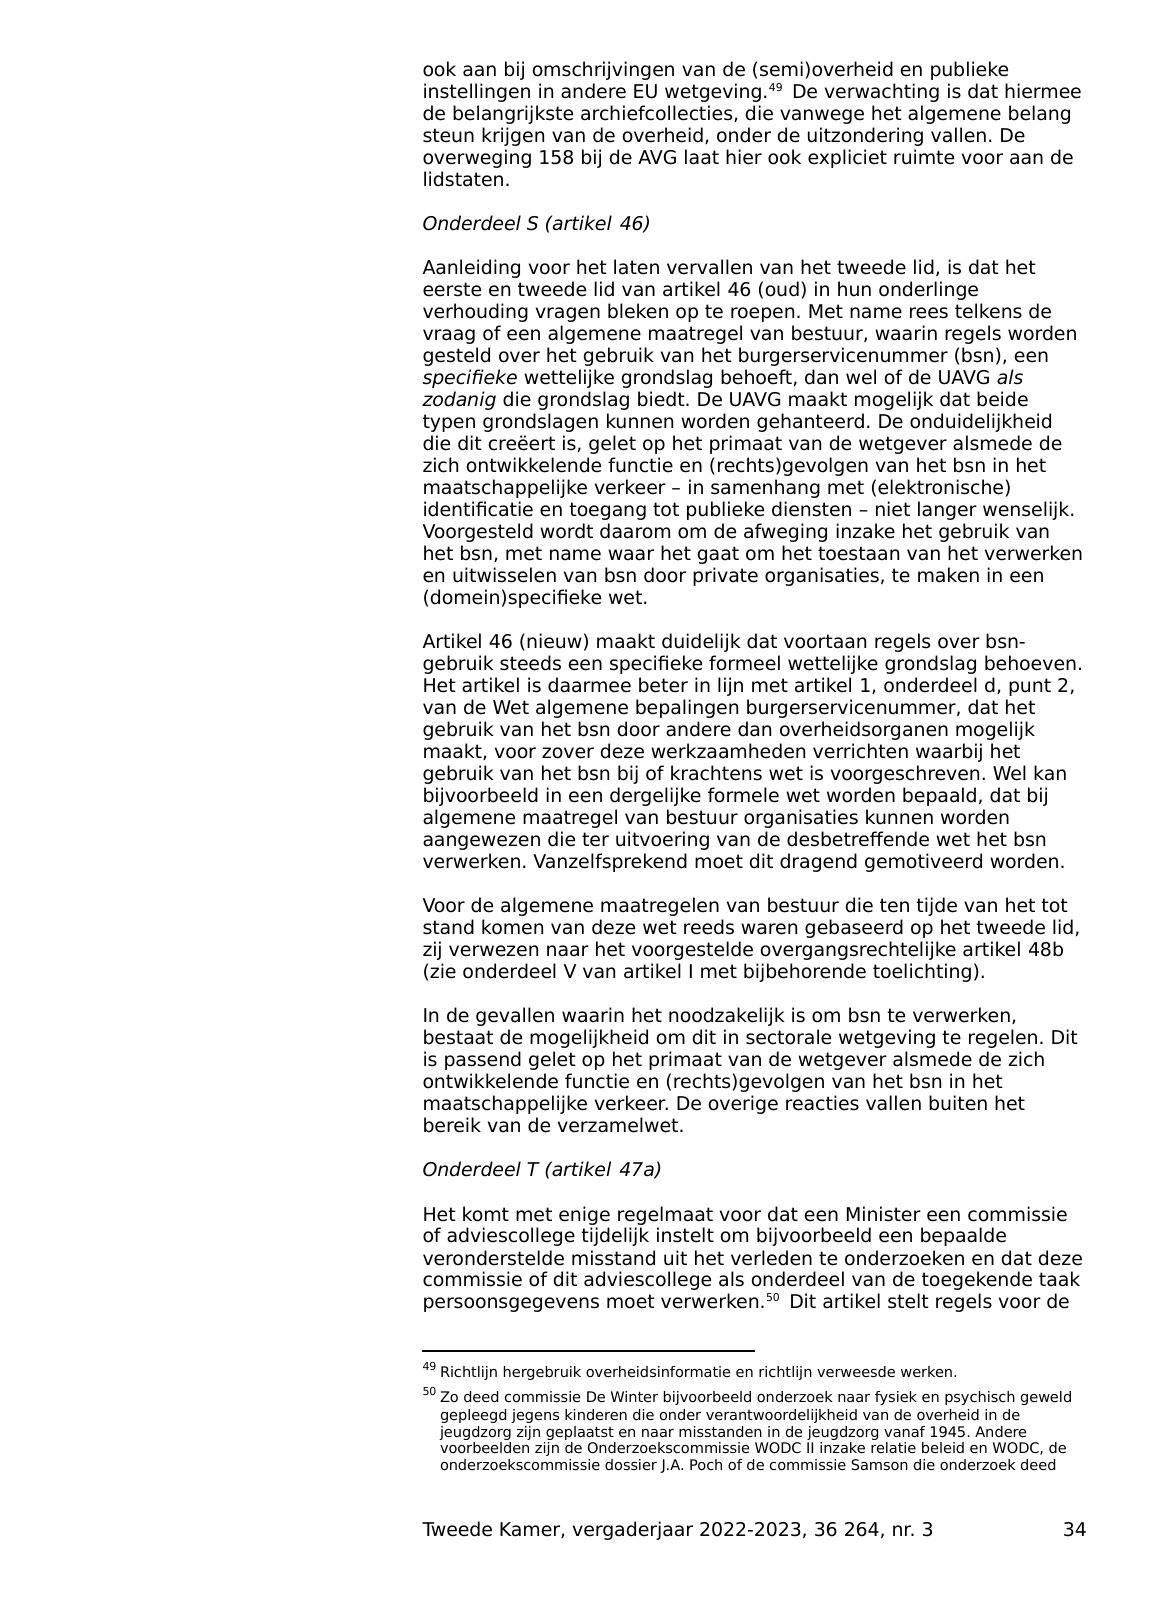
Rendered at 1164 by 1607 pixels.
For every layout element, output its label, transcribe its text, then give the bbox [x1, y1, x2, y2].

text In de gevallen waarin het noodzakelijk is om bsn te verwerken, bestaat de mogelijkheid om dit in sectorale wetgeving te regelen. Dit is passend gelet op het primaat van de wetgever alsmede de zich ontwikkelende functie en (rechts)gevolgen van het bsn in het maatschappelijke verkeer. De overige reacties vallen buiten het bereik van de verzamelwet. [422, 1005, 1087, 1137]
text Aanleiding voor het laten vervallen van het tweede lid, is dat het eerste en tweede lid van artikel 46 (oud) in hun onderlinge verhouding vragen bleken op te roepen. Met name rees telkens de vraag of een algemene maatregel van bestuur, waarin regels worden gesteld over het gebruik van het burgerservicenummer (bsn), een specifieke wettelijke grondslag behoeft, dan wel of de UAVG als zodanig die grondslag biedt. De UAVG maakt mogelijk dat beide typen grondslagen kunnen worden gehanteerd. De onduidelijkheid die dit creëert is, gelet op het primaat van de wetgever alsmede de zich ontwikkelende functie en (rechts)gevolgen van het bsn in het maatschappelijke verkeer – in samenhang met (elektronische) identificatie en toegang tot publieke diensten – niet langer wenselijk. Voorgesteld wordt daarom om de afweging inzake het gebruik van het bsn, met name waar het gaat om het toestaan van het verwerken en uitwisselen van bsn door private organisaties, te maken in een (domein)specifieke wet. [422, 257, 1087, 609]
text Zo deed commissie De Winter bijvoorbeeld onderzoek naar fysiek en psychisch geweld gepleegd jegens kinderen die onder verantwoordelijkheid van de overheid in de jeugdzorg zijn geplaatst en naar misstanden in de jeugdzorg vanaf 1945. Andere voorbeelden zijn de Onderzoekscommissie WODC II inzake relatie beleid en WODC, de onderzoekscommissie dossier J.A. Poch of de commissie Samson die onderzoek deed [422, 1385, 1087, 1474]
text Richtlijn hergebruik overheidsinformatie en richtlijn verweesde werken. [422, 1360, 1087, 1382]
text ook aan bij omschrijvingen van de (semi)overheid en publieke instellingen in andere EU wetgeving. De verwachting is dat hiermee de belangrijkste archiefcollecties, die vanwege het algemene belang steun krijgen van de overheid, onder de uitzondering vallen. De overweging 158 bij de AVG laat hier ook expliciet ruimte voor aan de lidstaten. [422, 59, 1087, 191]
subtitle Onderdeel S (artikel 46) [422, 213, 1087, 235]
text Het komt met enige regelmaat voor dat een Minister een commissie of adviescollege tijdelijk instelt om bijvoorbeeld een bepaalde veronderstelde misstand uit het verleden te onderzoeken en dat deze commissie of dit adviescollege als onderdeel van de toegekende taak persoonsgegevens moet verwerken. Dit artikel stelt regels voor de [422, 1203, 1087, 1313]
text Artikel 46 (nieuw) maakt duidelijk dat voortaan regels over bsn-gebruik steeds een specifieke formeel wettelijke grondslag behoeven. Het artikel is daarmee beter in lijn met artikel 1, onderdeel d, punt 2, van de Wet algemene bepalingen burgerservicenummer, dat het gebruik van het bsn door andere dan overheidsorganen mogelijk maakt, voor zover deze werkzaamheden verrichten waarbij het gebruik van het bsn bij of krachtens wet is voorgeschreven. Wel kan bijvoorbeeld in een dergelijke formele wet worden bepaald, dat bij algemene maatregel van bestuur organisaties kunnen worden aangewezen die ter uitvoering van de desbetreffende wet het bsn verwerken. Vanzelfsprekend moet dit dragend gemotiveerd worden. [422, 631, 1087, 873]
subtitle Onderdeel T (artikel 47a) [422, 1159, 1087, 1181]
text Voor de algemene maatregelen van bestuur die ten tijde van het tot stand komen van deze wet reeds waren gebaseerd op het tweede lid, zij verwezen naar het voorgestelde overgangsrechtelijke artikel 48b (zie onderdeel V van artikel I met bijbehorende toelichting). [422, 895, 1087, 983]
